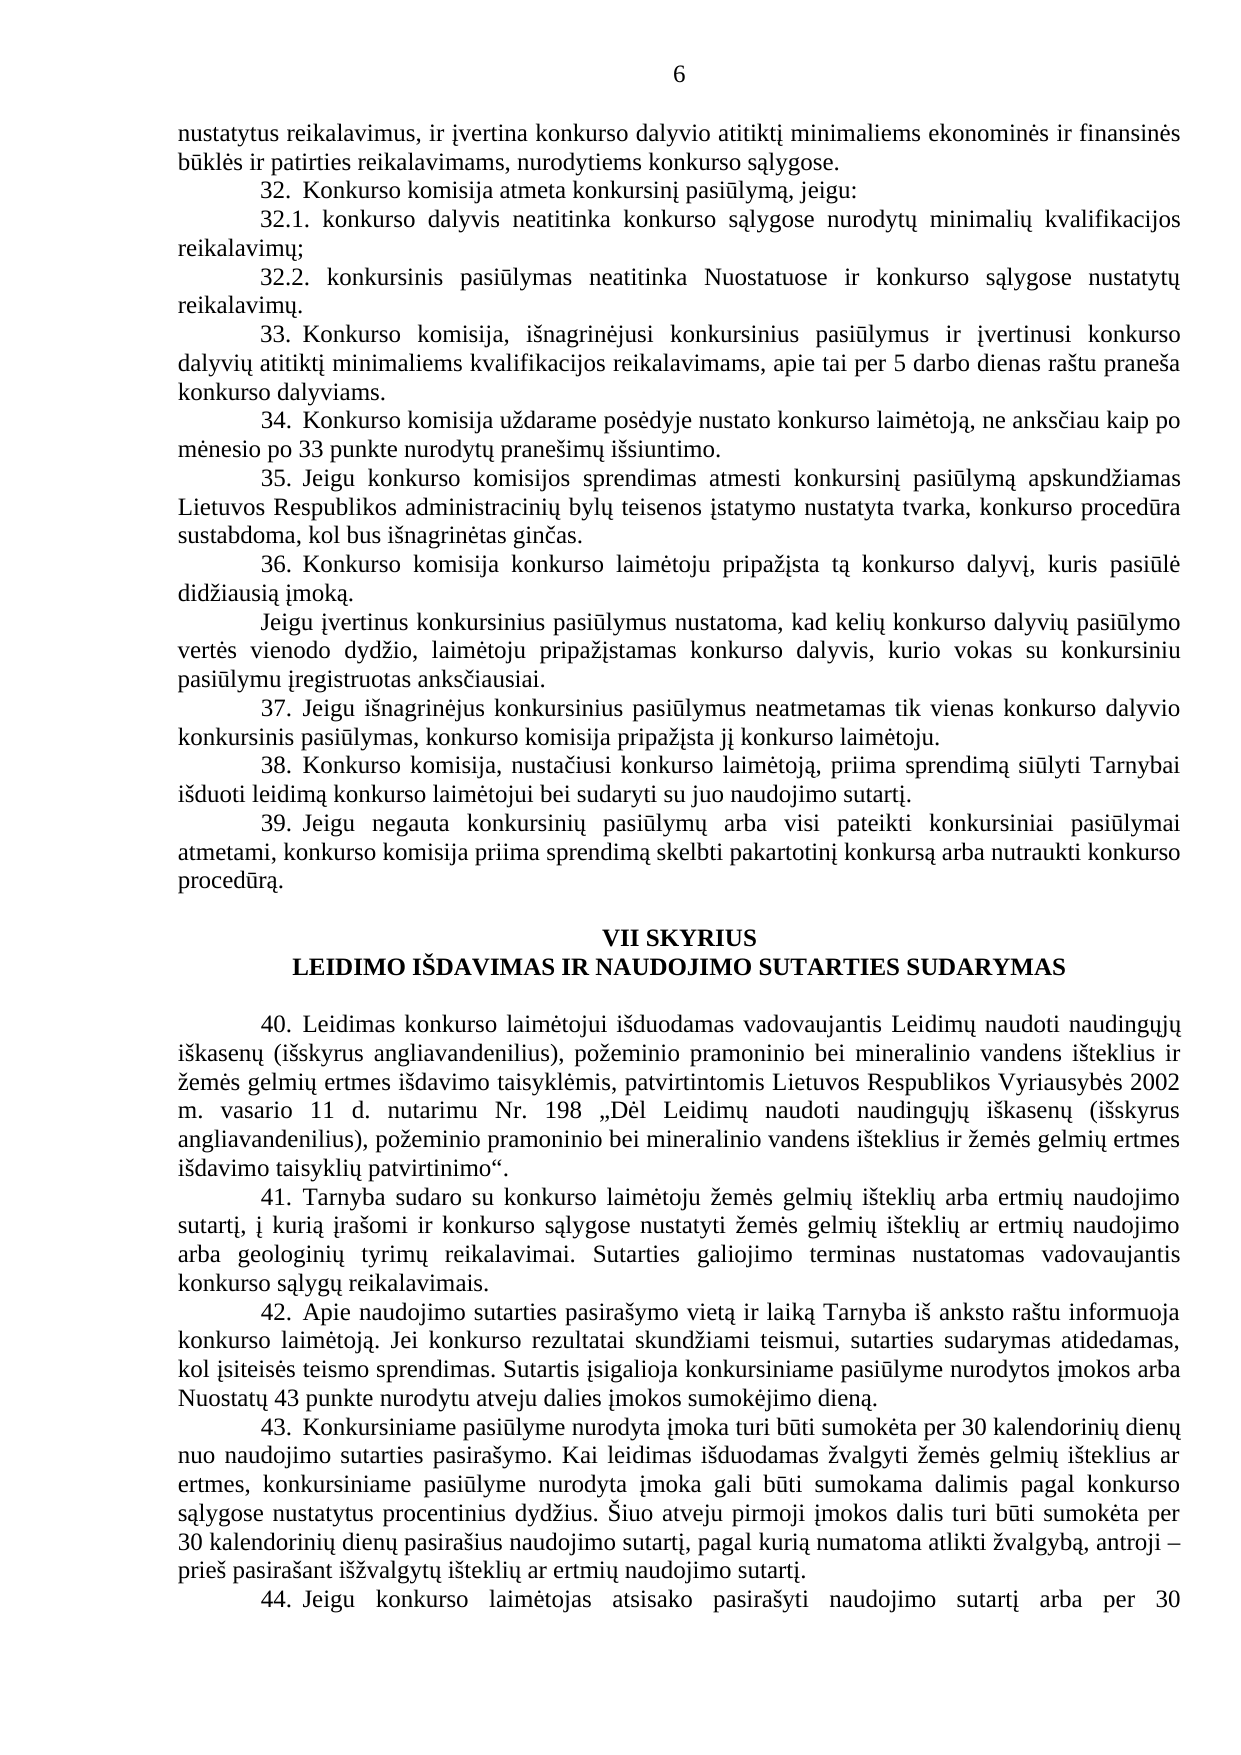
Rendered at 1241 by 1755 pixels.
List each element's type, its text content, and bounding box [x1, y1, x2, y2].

text 34. Konkurso komisija uždarame posėdyje nustato konkurso laimėtoją, ne anksčiau kaip po mėnesio po 33 punkte nurodytų pranešimų išsiuntimo. [178, 406, 1181, 463]
text 43. Konkursiniame pasiūlyme nurodyta įmoka turi būti sumokėta per 30 kalendorinių dienų nuo naudojimo sutarties pasirašymo. Kai leidimas išduodamas žvalgyti žemės gelmių išteklius ar ertmes, konkursiniame pasiūlyme nurodyta įmoka gali būti sumokama dalimis pagal konkurso sąlygose nustatytus procentinius dydžius. Šiuo atveju pirmoji įmokos dalis turi būti sumokėta per 30 kalendorinių dienų pasirašius naudojimo sutartį, pagal kurią numatoma atlikti žvalgybą, antroji – prieš pasirašant išžvalgytų išteklių ar ertmių naudojimo sutartį. [178, 1412, 1181, 1584]
text 40. Leidimas konkurso laimėtojui išduodamas vadovaujantis Leidimų naudoti naudingųjų iškasenų (išskyrus angliavandenilius), požeminio pramoninio bei mineralinio vandens išteklius ir žemės gelmių ertmes išdavimo taisyklėmis, patvirtintomis Lietuvos Respublikos Vyriausybės 2002 m. vasario 11 d. nutarimu Nr. 198 „Dėl Leidimų naudoti naudingųjų iškasenų (išskyrus angliavandenilius), požeminio pramoninio bei mineralinio vandens išteklius ir žemės gelmių ertmes išdavimo taisyklių patvirtinimo“. [178, 1009, 1181, 1182]
text VII SKYRIUS [177, 923, 1181, 952]
text Jeigu įvertinus konkursinius pasiūlymus nustatoma, kad kelių konkurso dalyvių pasiūlymo vertės vienodo dydžio, laimėtoju pripažįstamas konkurso dalyvis, kurio vokas su konkursiniu pasiūlymu įregistruotas anksčiausiai. [177, 607, 1181, 693]
text 32.2. konkursinis pasiūlymas neatitinka Nuostatuose ir konkurso sąlygose nustatytų reikalavimų. [178, 262, 1181, 319]
text 35. Jeigu konkurso komisijos sprendimas atmesti konkursinį pasiūlymą apskundžiamas Lietuvos Respublikos administracinių bylų teisenos įstatymo nustatyta tvarka, konkurso procedūra sustabdoma, kol bus išnagrinėtas ginčas. [178, 463, 1181, 549]
text 37. Jeigu išnagrinėjus konkursinius pasiūlymus neatmetamas tik vienas konkurso dalyvio konkursinis pasiūlymas, konkurso komisija pripažįsta jį konkurso laimėtoju. [178, 693, 1181, 751]
text 32. Konkurso komisija atmeta konkursinį pasiūlymą, jeigu: [178, 176, 1181, 204]
text 39. Jeigu negauta konkursinių pasiūlymų arba visi pateikti konkursiniai pasiūlymai atmetami, konkurso komisija priima sprendimą skelbti pakartotinį konkursą arba nutraukti konkurso procedūrą. [178, 808, 1181, 894]
text 33. Konkurso komisija, išnagrinėjusi konkursinius pasiūlymus ir įvertinusi konkurso dalyvių atitiktį minimaliems kvalifikacijos reikalavimams, apie tai per 5 darbo dienas raštu praneša konkurso dalyviams. [178, 319, 1181, 406]
text LEIDIMO IŠDAVIMAS IR NAUDOJIMO SUTARTIES SUDARYMAS [177, 952, 1181, 981]
text 41. Tarnyba sudaro su konkurso laimėtoju žemės gelmių išteklių arba ertmių naudojimo sutartį, į kurią įrašomi ir konkurso sąlygose nustatyti žemės gelmių išteklių ar ertmių naudojimo arba geologinių tyrimų reikalavimai. Sutarties galiojimo terminas nustatomas vadovaujantis konkurso sąlygų reikalavimais. [178, 1182, 1181, 1297]
text 44. Jeigu konkurso laimėtojas atsisako pasirašyti naudojimo sutartį arba per 30 [178, 1584, 1181, 1613]
text 38. Konkurso komisija, nustačiusi konkurso laimėtoją, priima sprendimą siūlyti Tarnybai išduoti leidimą konkurso laimėtojui bei sudaryti su juo naudojimo sutartį. [178, 751, 1181, 808]
text 42. Apie naudojimo sutarties pasirašymo vietą ir laiką Tarnyba iš anksto raštu informuoja konkurso laimėtoją. Jei konkurso rezultatai skundžiami teismui, sutarties sudarymas atidedamas, kol įsiteisės teismo sprendimas. Sutartis įsigalioja konkursiniame pasiūlyme nurodytos įmokos arba Nuostatų 43 punkte nurodytu atveju dalies įmokos sumokėjimo dieną. [178, 1297, 1181, 1412]
text 32.1. konkurso dalyvis neatitinka konkurso sąlygose nurodytų minimalių kvalifikacijos reikalavimų; [178, 204, 1181, 262]
text nustatytus reikalavimus, ir įvertina konkurso dalyvio atitiktį minimaliems ekonominės ir finansinės būklės ir patirties reikalavimams, nurodytiems konkurso sąlygose. [178, 118, 1181, 176]
text 36. Konkurso komisija konkurso laimėtoju pripažįsta tą konkurso dalyvį, kuris pasiūlė didžiausią įmoką. [178, 549, 1181, 607]
